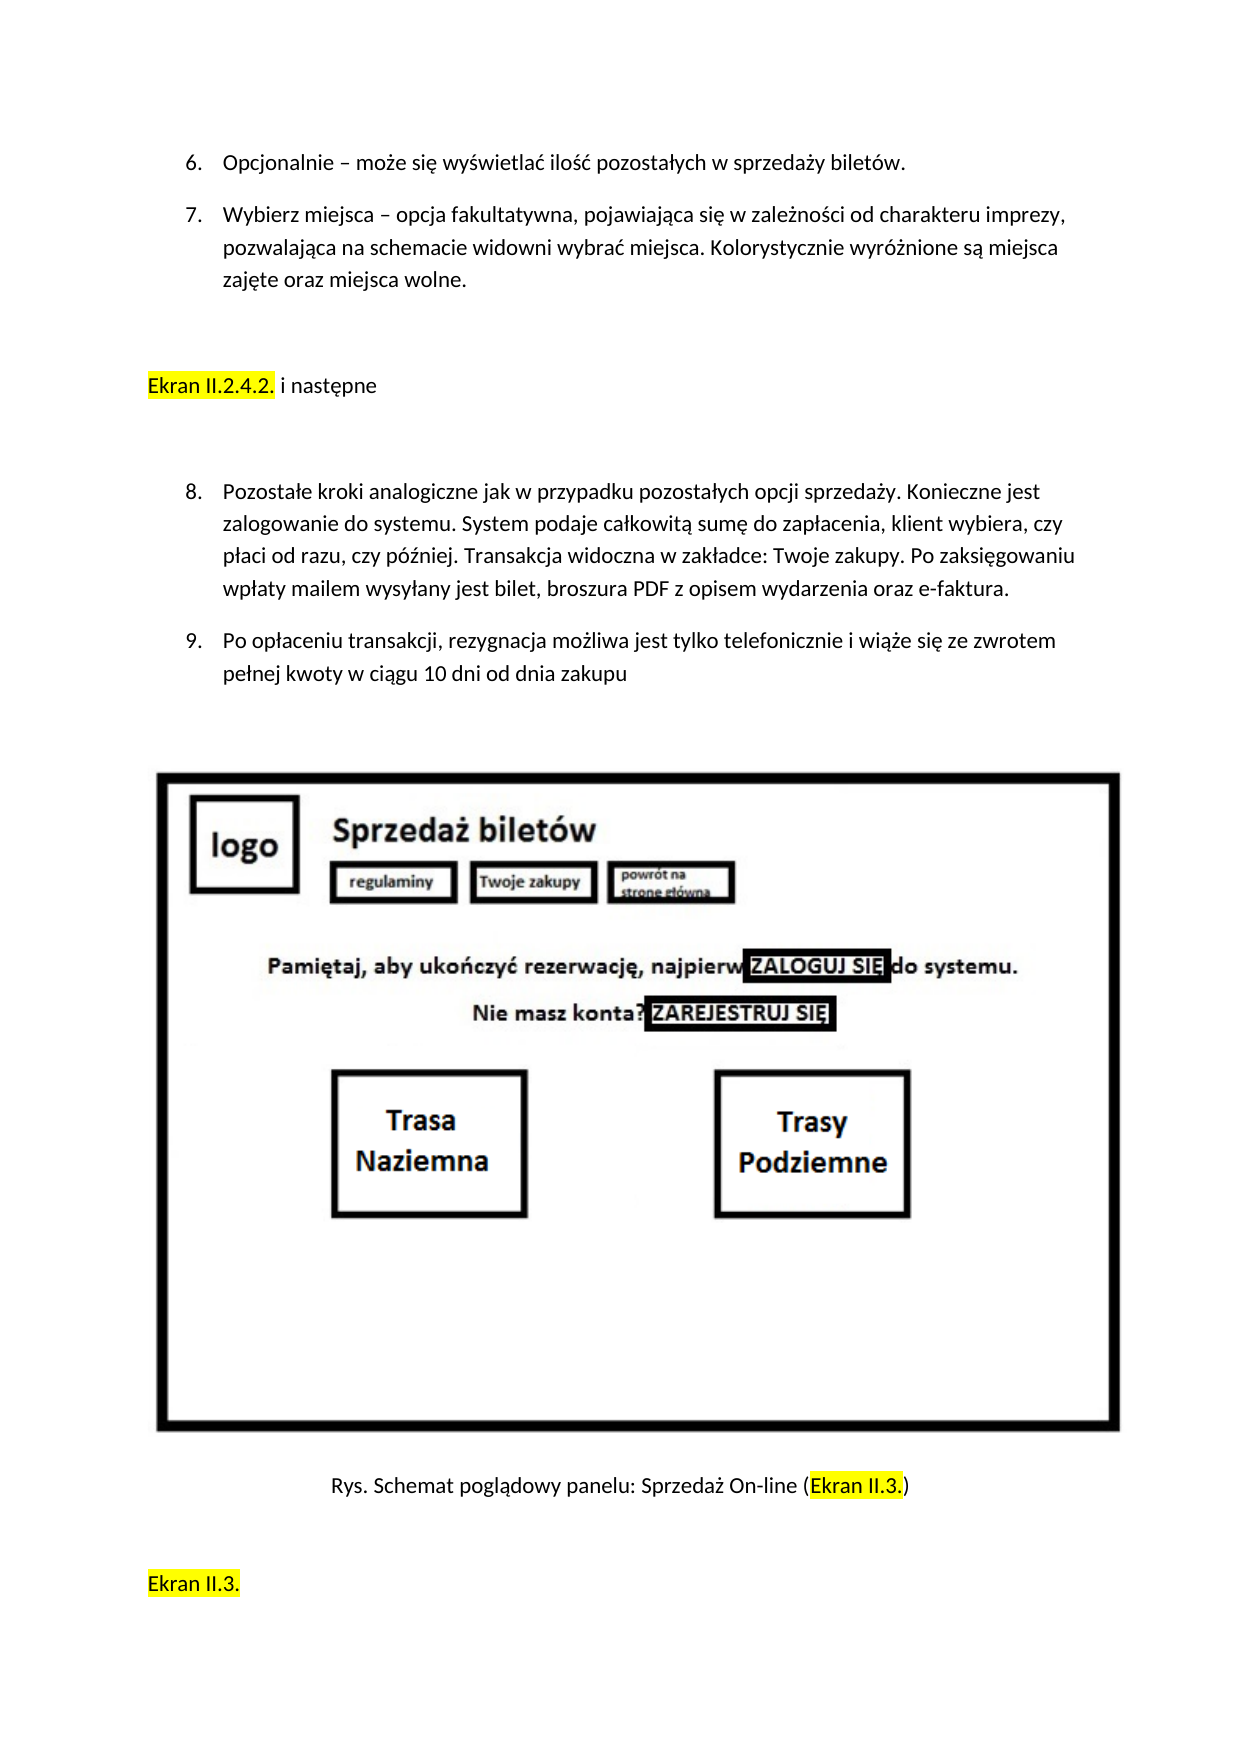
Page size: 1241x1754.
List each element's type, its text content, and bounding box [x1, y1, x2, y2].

list Pozostałe kroki analogiczne jak w przypadku pozostałych opcji sprzedaży. Konieczne jest zalogowanie do systemu. System podaje całkowitą sumę do zapłacenia, klient wybiera, czy płaci od razu, czy później. Transakcja widoczna w zakładce: Twoje zakupy. Po zaksięgowaniu wpłaty mailem wysyłany jest bilet, broszura PDF z opisem wydarzenia oraz e-faktura. [185, 477, 1093, 602]
list Ekran II.2.4.2. i następne [148, 371, 1093, 399]
list Wybierz miejsca – opcja fakultatywna, pojawiająca się w zależności od charakteru imprezy, pozwalająca na schemacie widowni wybrać miejsca. Kolorystycznie wyróżnione są miejsca zajęte oraz miejsca wolne. [185, 201, 1093, 293]
list Opcjonalnie – może się wyświetlać ilość pozostałych w sprzedaży biletów. [185, 148, 1093, 176]
text Ekran II.3. [148, 1569, 1093, 1597]
text Rys. Schemat poglądowy panelu: Sprzedaż On-line (Ekran II.3.) [148, 1471, 1093, 1499]
list Po opłaceniu transakcji, rezygnacja możliwa jest tylko telefonicznie i wiąże się ze zwrotem pełnej kwoty w ciągu 10 dni od dnia zakupu [185, 627, 1093, 687]
